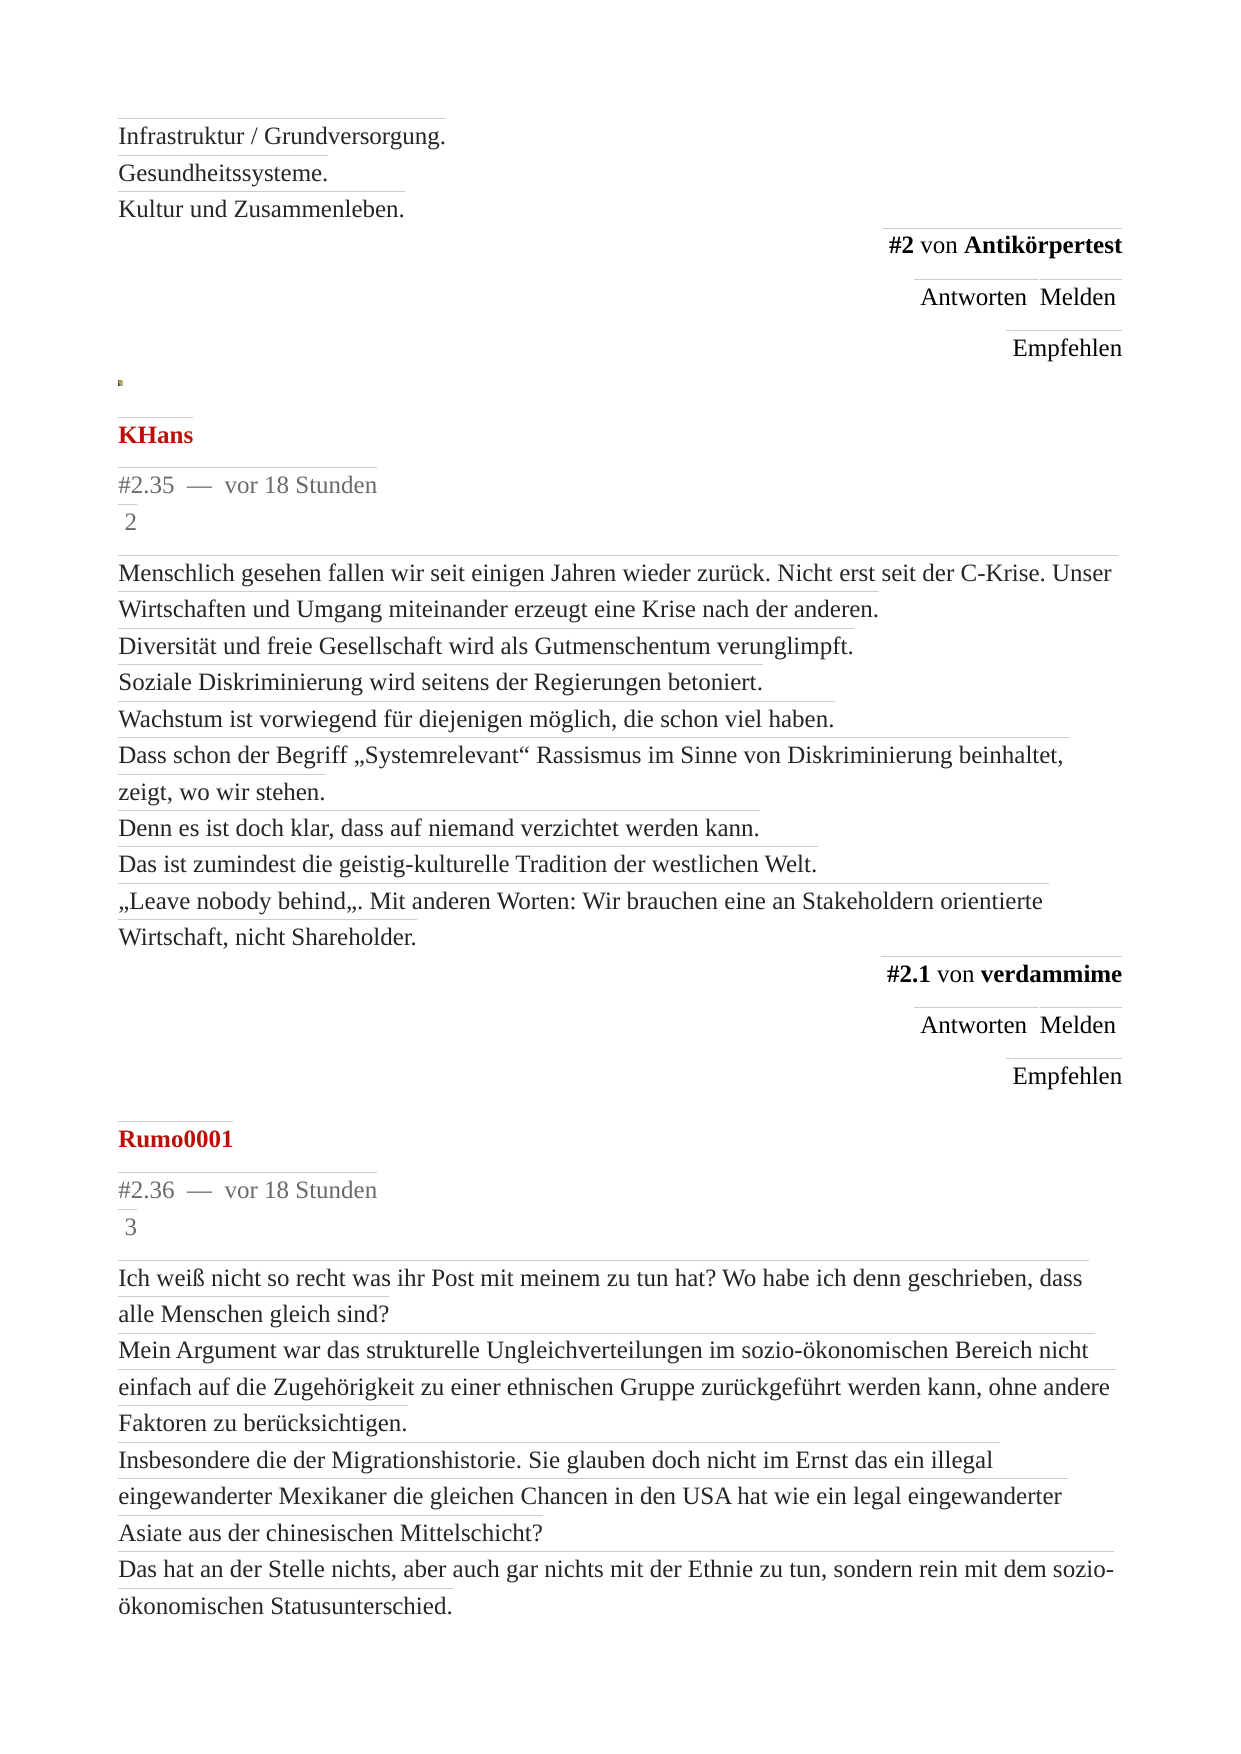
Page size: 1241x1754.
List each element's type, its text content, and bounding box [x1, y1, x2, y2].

text 3 [118, 1208, 1122, 1240]
text Insbesondere die der Migrationshistorie. Sie glauben doch nicht im Ernst das ein illegal eingewanderter Mexikaner die gleichen Chancen in den USA hat wie ein legal eingewanderter Asiate aus der chinesischen Mittelschicht? [118, 1442, 1122, 1547]
text 2 [118, 504, 1122, 536]
subtitle KHans [118, 417, 1122, 448]
text Das hat an der Stelle nichts, aber auch gar nichts mit der Ethnie zu tun, sondern rein mit dem sozio-ökonomischen Statusunterschied. [118, 1551, 1122, 1619]
text Denn es ist doch klar, dass auf niemand verzichtet werden kann. Das ist zumindest die geistig-kulturelle Tradition der westlichen Welt. [118, 810, 1122, 878]
text Ich weiß nicht so recht was ihr Post mit meinem zu tun hat? Wo habe ich denn geschrieben, dass alle Menschen gleich sind? [118, 1259, 1122, 1328]
text Antworten Melden [118, 278, 1122, 310]
text #2 von Antikörpertest [118, 227, 1122, 259]
text Diversität und freie Gesellschaft wird als Gutmenschentum verunglimpft. Soziale Diskriminierung wird seitens der Regierungen betoniert. Wachstum ist vorwiegend für diejenigen möglich, die schon viel haben. [118, 628, 1122, 732]
text Infrastruktur / Grundversorgung. Gesundheitssysteme. Kultur und Zusammenleben. [118, 118, 1122, 223]
text Mein Argument war das strukturelle Ungleichverteilungen im sozio-ökonomischen Bereich nicht einfach auf die Zugehörigkeit zu einer ethnischen Gruppe zurückgeführt werden kann, ohne andere Faktoren zu berücksichtigen. [118, 1332, 1122, 1437]
subtitle Rumo0001 [118, 1121, 1122, 1153]
text Empfehlen [118, 1058, 1122, 1090]
text #2.35 — vor 18 Stunden [118, 467, 1122, 499]
text Antworten Melden [118, 1007, 1122, 1039]
text „Leave nobody behind„. Mit anderen Worten: Wir brauchen eine an Stakeholdern orientierte Wirtschaft, nicht Shareholder. [118, 883, 1122, 951]
text Menschlich gesehen fallen wir seit einigen Jahren wieder zurück. Nicht erst seit der C-Krise. Unser Wirtschaften und Umgang miteinander erzeugt eine Krise nach der anderen. [118, 555, 1122, 623]
text Empfehlen [118, 329, 1122, 361]
text Dass schon der Begriff „Systemrelevant“ Rassismus im Sinne von Diskriminierung beinhaltet, zeigt, wo wir stehen. [118, 737, 1122, 805]
text #2.1 von verdammime [118, 956, 1122, 988]
text #2.36 — vor 18 Stunden [118, 1172, 1122, 1204]
